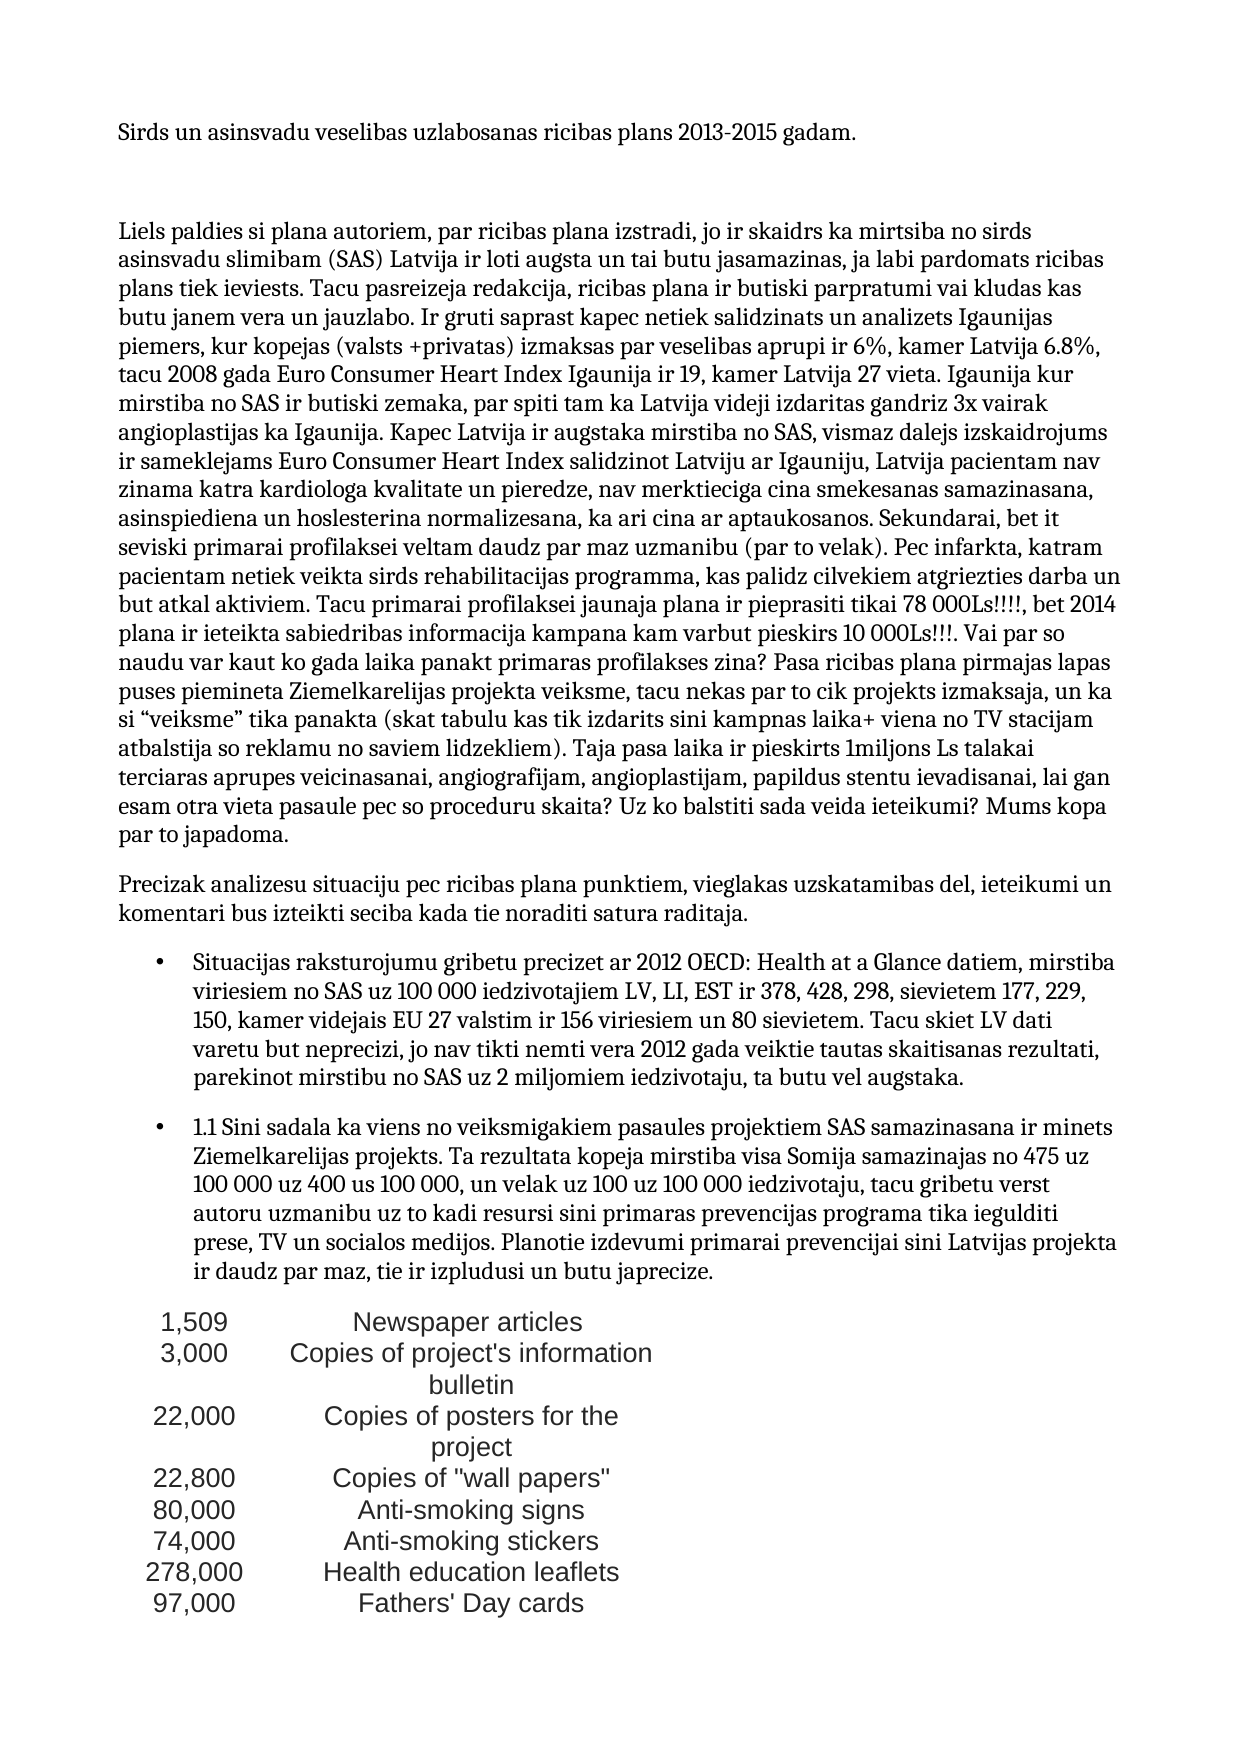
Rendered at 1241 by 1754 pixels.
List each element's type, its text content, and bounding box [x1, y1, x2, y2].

table_header 1,509 [118, 1306, 270, 1337]
table_cell Copies of "wall papers" [270, 1463, 672, 1494]
table_header Newspaper articles [270, 1306, 672, 1337]
table_cell 97,000 [118, 1588, 270, 1619]
table_cell 22,800 [118, 1463, 270, 1494]
table_cell Health education leaflets [270, 1556, 672, 1587]
table_cell 80,000 [118, 1494, 270, 1525]
table_cell Copies of posters for the project [270, 1400, 672, 1462]
table_cell 22,000 [118, 1400, 270, 1462]
list Situacijas raksturojumu gribetu precizet ar 2012 OECD: Health at a Glance datiem, mirstiba viriesiem no SAS uz 100 000 iedzivotajiem LV, LI, EST ir 378, 428, 298, sievietem 177, 229, 150, kamer videjais EU 27 valstim ir 156 viriesiem un 80 sievietem. Tacu skiet LV dati varetu but neprecizi, jo nav tikti nemti vera 2012 gada veiktie tautas skaitisanas rezultati, parekinot mirstibu no SAS uz 2 miljomiem iedzivotaju, ta butu vel augstaka. [156, 948, 1122, 1092]
table_cell Anti-smoking stickers [270, 1525, 672, 1556]
table_cell Fathers' Day cards [270, 1588, 672, 1619]
table_cell Copies of project's information bulletin [270, 1338, 672, 1400]
text Precizak analizesu situaciju pec ricibas plana punktiem, vieglakas uzskatamibas del, ieteikumi un komentari bus izteikti seciba kada tie noraditi satura raditaja. [118, 870, 1122, 927]
list 1.1 Sini sadala ka viens no veiksmigakiem pasaules projektiem SAS samazinasana ir minets Ziemelkarelijas projekts. Ta rezultata kopeja mirstiba visa Somija samazinajas no 475 uz 100 000 uz 400 us 100 000, un velak uz 100 uz 100 000 iedzivotaju, tacu gribetu verst autoru uzmanibu uz to kadi resursi sini primaras prevencijas programa tika iegulditi prese, TV un socialos medijos. Planotie izdevumi primarai prevencijai sini Latvijas projekta ir daudz par maz, tie ir izpludusi un butu japrecize. [156, 1113, 1122, 1285]
table_cell 278,000 [118, 1556, 270, 1587]
text Liels paldies si plana autoriem, par ricibas plana izstradi, jo ir skaidrs ka mirtsiba no sirds asinsvadu slimibam (SAS) Latvija ir loti augsta un tai butu jasamazinas, ja labi pardomats ricibas plans tiek ieviests. Tacu pasreizeja redakcija, ricibas plana ir butiski parpratumi vai kludas kas butu janem vera un jauzlabo. Ir gruti saprast kapec netiek salidzinats un analizets Igaunijas piemers, kur kopejas (valsts +privatas) izmaksas par veselibas aprupi ir 6%, kamer Latvija 6.8%, tacu 2008 gada Euro Consumer Heart Index Igaunija ir 19, kamer Latvija 27 vieta. Igaunija kur mirstiba no SAS ir butiski zemaka, par spiti tam ka Latvija videji izdaritas gandriz 3x vairak angioplastijas ka Igaunija. Kapec Latvija ir augstaka mirstiba no SAS, vismaz dalejs izskaidrojums ir sameklejams Euro Consumer Heart Index salidzinot Latviju ar Igauniju, Latvija pacientam nav zinama katra kardiologa kvalitate un pieredze, nav merktieciga cina smekesanas samazinasana, asinspiediena un hoslesterina normalizesana, ka ari cina ar aptaukosanos. Sekundarai, bet it seviski primarai profilaksei veltam daudz par maz uzmanibu (par to velak). Pec infarkta, katram pacientam netiek veikta sirds rehabilitacijas programma, kas palidz cilvekiem atgriezties darba un but atkal aktiviem. Tacu primarai profilaksei jaunaja plana ir pieprasiti tikai 78 000Ls!!!!, bet 2014 plana ir ieteikta sabiedribas informacija kampana kam varbut pieskirs 10 000Ls!!!. Vai par so naudu var kaut ko gada laika panakt primaras profilakses zina? Pasa ricibas plana pirmajas lapas puses piemineta Ziemelkarelijas projekta veiksme, tacu nekas par to cik projekts izmaksaja, un ka si “veiksme” tika panakta (skat tabulu kas tik izdarits sini kampnas laika+ viena no TV stacijam atbalstija so reklamu no saviem lidzekliem). Taja pasa laika ir pieskirts 1miljons Ls talakai terciaras aprupes veicinasanai, angiografijam, angioplastijam, papildus stentu ievadisanai, lai gan esam otra vieta pasaule pec so proceduru skaita? Uz ko balstiti sada veida ieteikumi? Mums kopa par to japadoma. [118, 217, 1122, 849]
table_cell Anti-smoking signs [270, 1494, 672, 1525]
table_cell 74,000 [118, 1525, 270, 1556]
table_cell 3,000 [118, 1338, 270, 1400]
text Sirds un asinsvadu veselibas uzlabosanas ricibas plans 2013-2015 gadam. [118, 118, 1122, 147]
